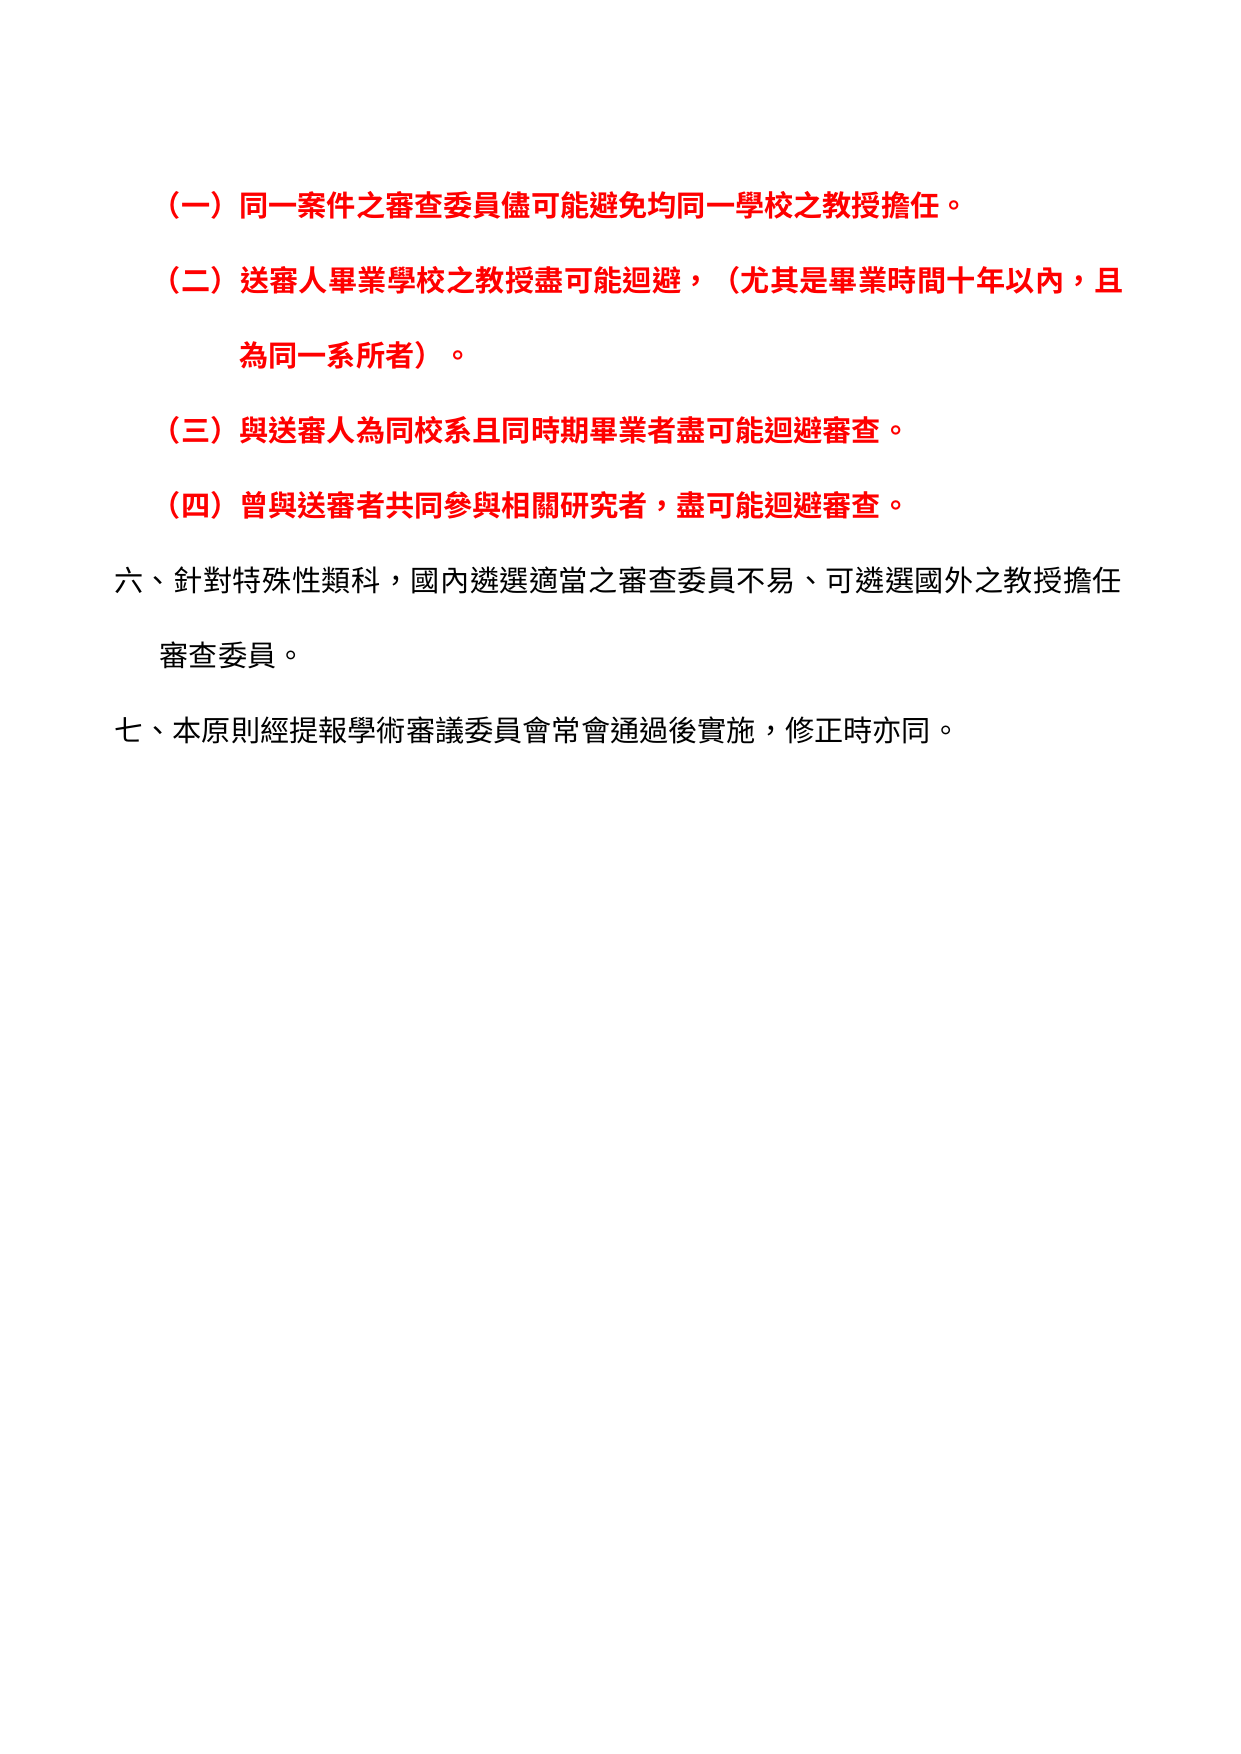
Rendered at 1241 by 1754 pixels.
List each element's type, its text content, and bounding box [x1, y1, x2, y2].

table_header （一）同一案件之審查委員儘可能避免均同一學校之教授擔任。 （二）送審人畢業學校之教授盡可能迴避，（尤其是畢業時間十年以內，且為同一系所者）。 （三）與送審人為同校系且同時期畢業者盡可能迴避審查。 （四）曾與送審者共同參與相關研究者，盡可能迴避審查。 六、針對特殊性類科，國內遴選適當之審查委員不易、可遴選國外之教授擔任審查委員。 七、本原則經提報學術審議委員會常會通過後實施，修正時亦同。 [113, 165, 1128, 768]
